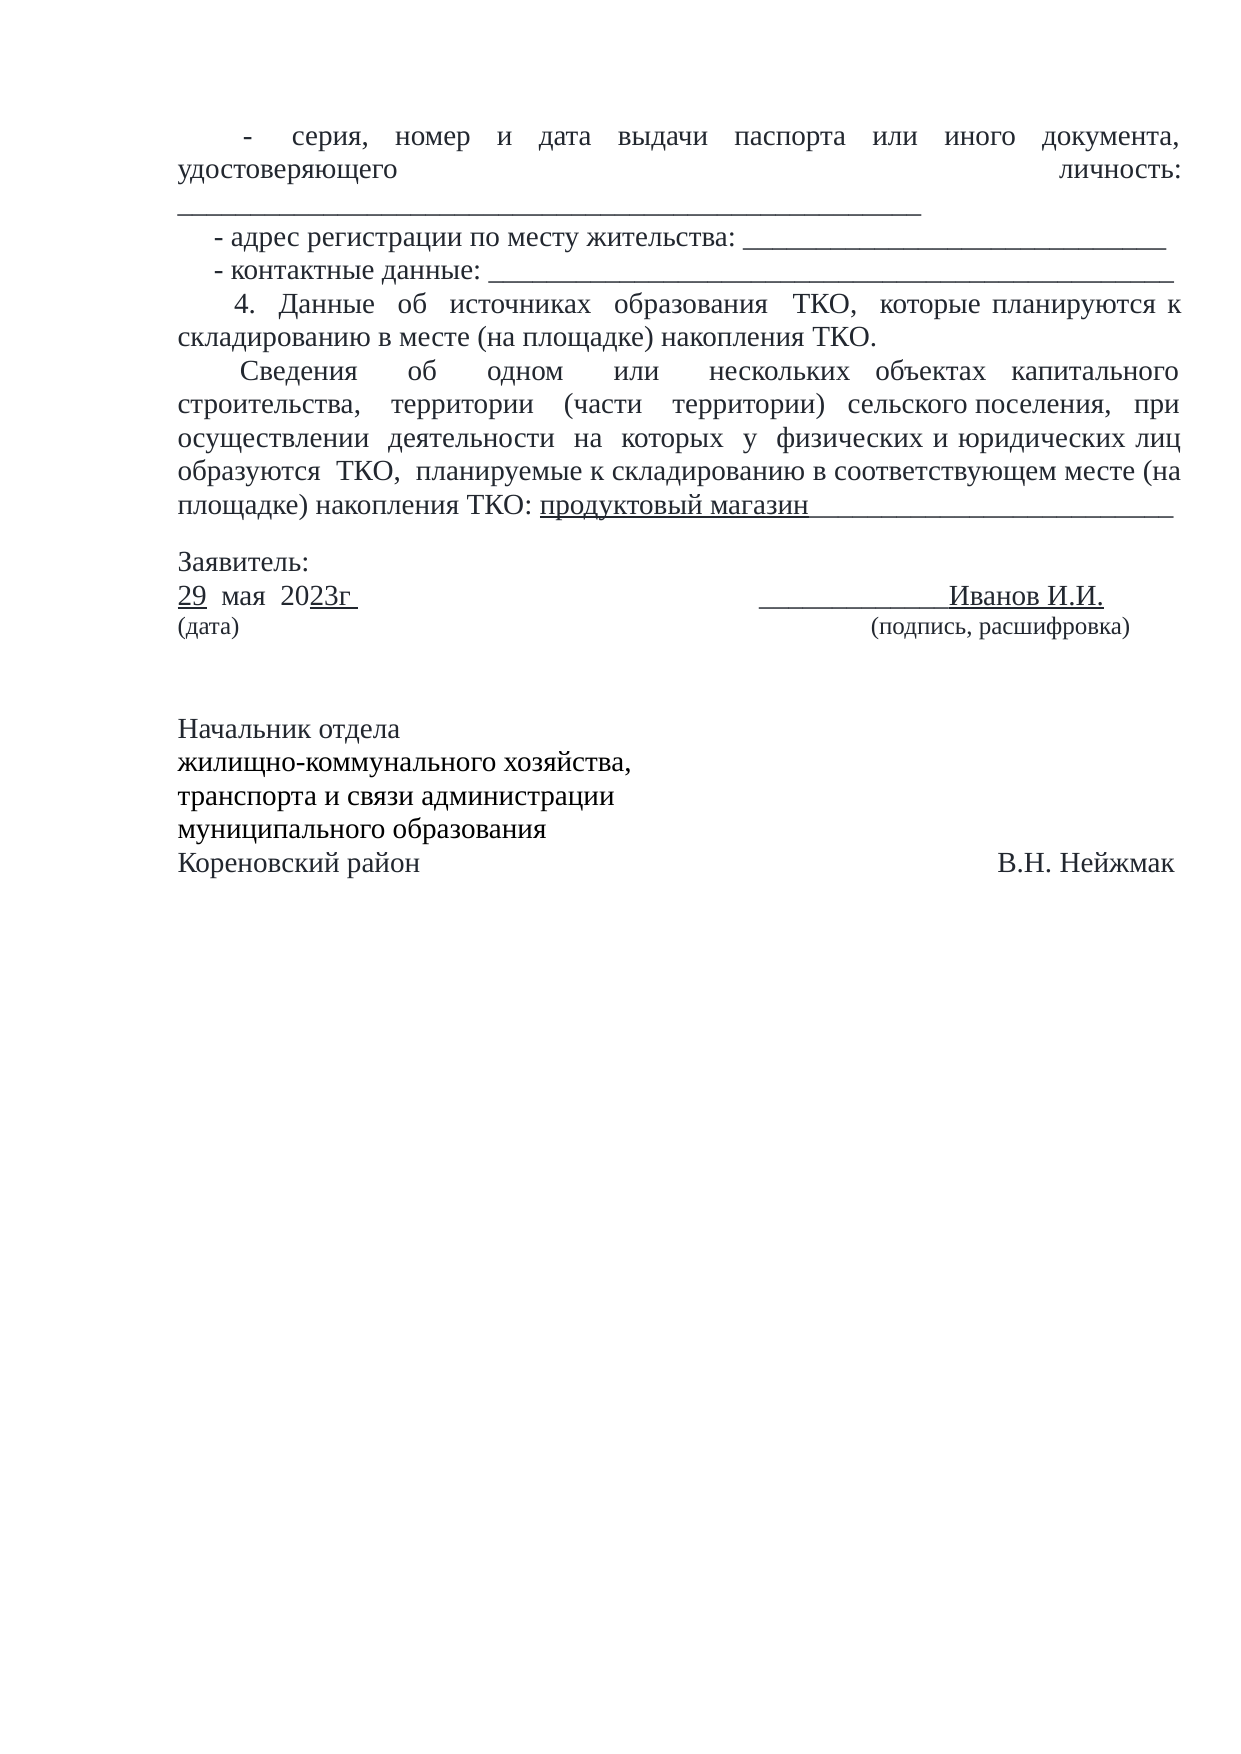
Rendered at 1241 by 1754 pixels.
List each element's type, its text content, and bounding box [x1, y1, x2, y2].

text 29 мая 2023г _____________Иванов И.И. [177, 578, 1182, 611]
text муниципального образования [177, 812, 1182, 845]
text 4. Данные об источниках образования ТКО, которые планируются к складированию в месте (на площадке) накопления ТКО. [177, 286, 1182, 353]
text - серия, номер и дата выдачи паспорта или иного документа, удостоверяющего личность: ___________________________________________________ [177, 118, 1182, 219]
text Заявитель: [177, 544, 1182, 578]
text жилищно-коммунального хозяйства, [177, 744, 1182, 778]
text (дата) (подпись, расшифровка) [177, 611, 1182, 640]
text - адрес регистрации по месту жительства: _____________________________ [177, 219, 1182, 252]
text Сведения об одном или нескольких объектах капитального строительства, территории (части территории) сельского поселения, при осуществлении деятельности на которых у физических и юридических лиц образуются ТКО, планируемые к складированию в соответствующем месте (на площадке) накопления ТКО: продуктовый магазин_________________________ [177, 353, 1182, 521]
text Начальник отдела [177, 711, 1182, 744]
text транспорта и связи администрации [177, 778, 1182, 812]
text - контактные данные: _______________________________________________ [177, 252, 1182, 286]
text Кореновский район В.Н. Нейжмак [177, 845, 1182, 879]
